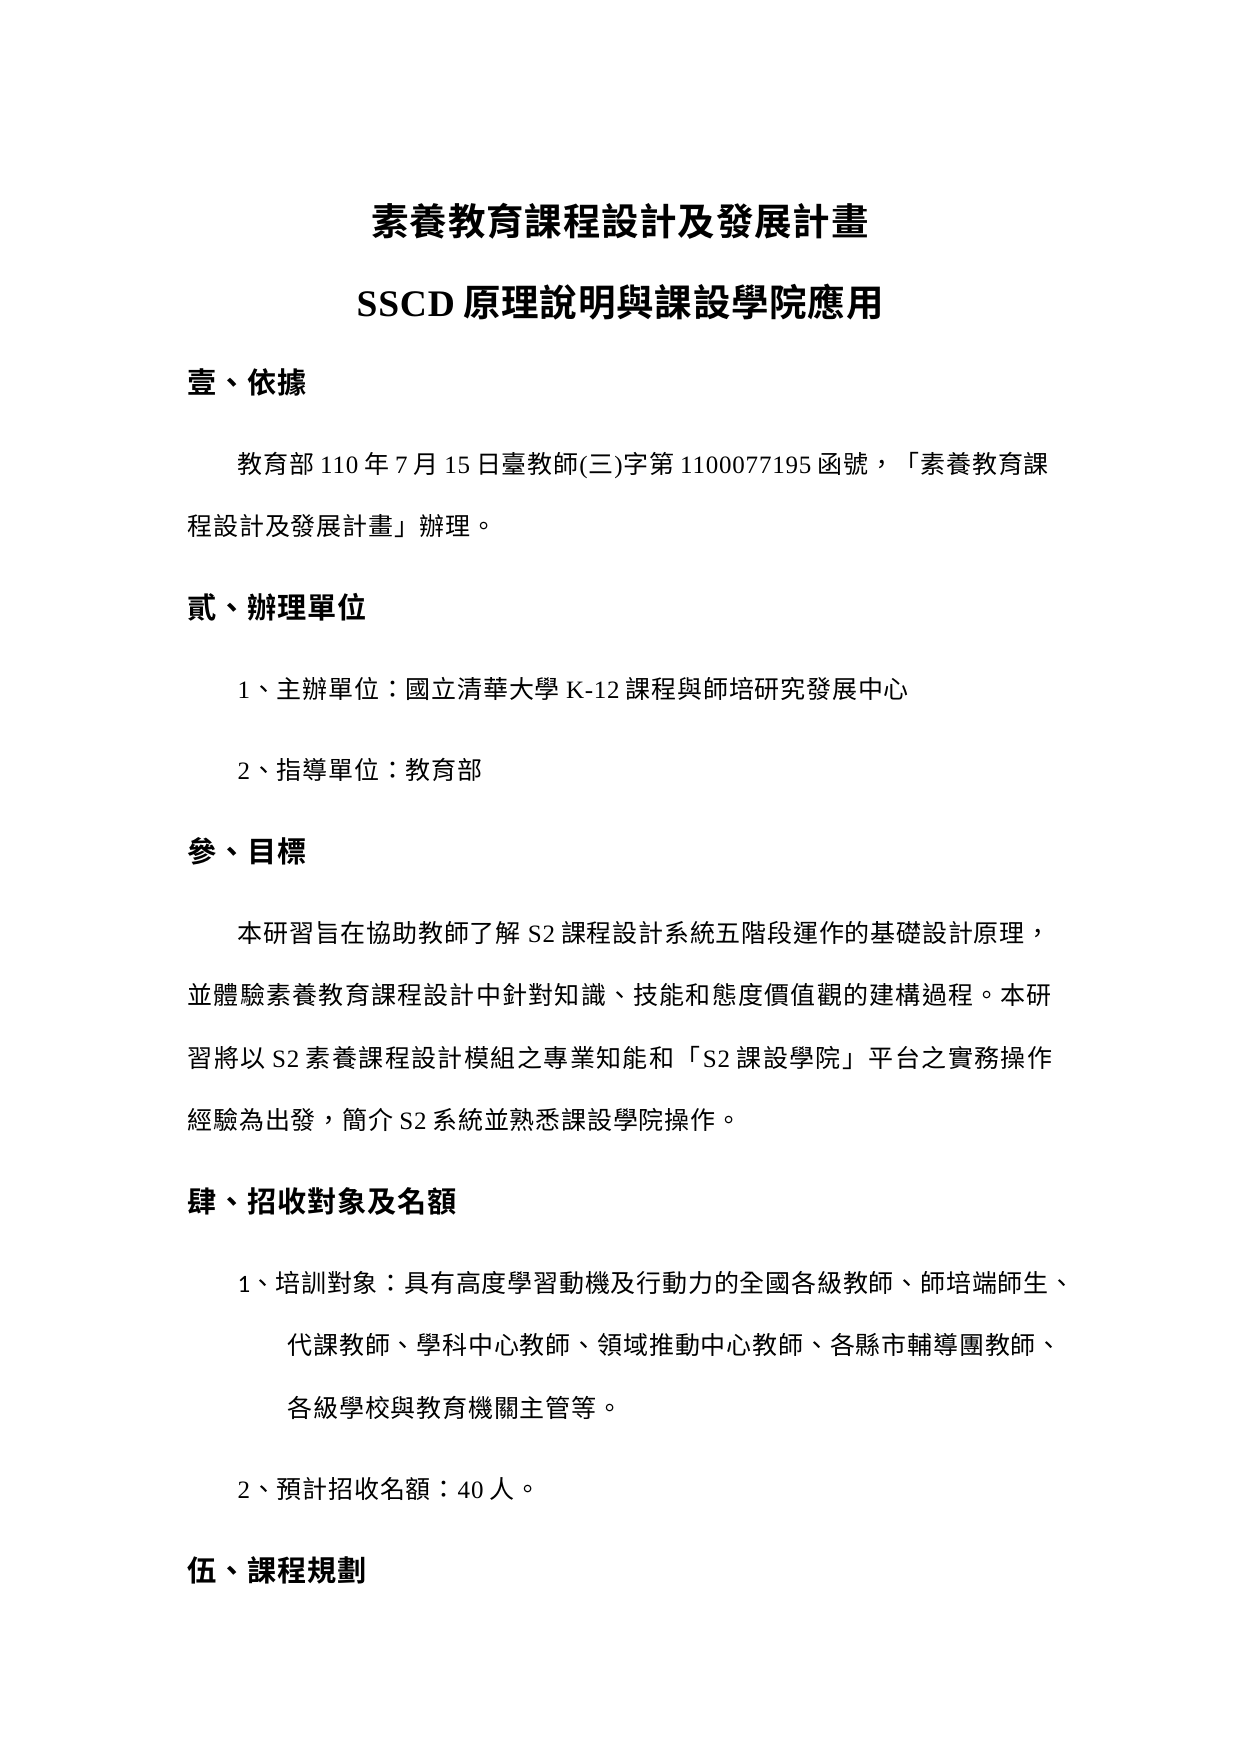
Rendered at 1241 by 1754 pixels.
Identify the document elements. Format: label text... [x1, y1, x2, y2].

text SSCD原理說明與課設學院應用 [187, 258, 1053, 321]
list 目標 [187, 808, 1053, 871]
list 依據 [187, 339, 1053, 402]
list 招收對象及名額 [187, 1158, 1053, 1221]
list 培訓對象：具有高度學習動機及行動力的全國各級教師、師培端師生、代課教師、學科中心教師、領域推動中心教師、各縣市輔導團教師、各級學校與教育機關主管等。 [237, 1239, 1053, 1427]
list 預計招收名額：40人。 [237, 1446, 1053, 1508]
text 教育部110年7月15日臺教師(三)字第1100077195函號，「素養教育課程設計及發展計畫」辦理。 [187, 421, 1053, 546]
list 辦理單位 [187, 564, 1053, 627]
text 本研習旨在協助教師了解S2課程設計系統五階段運作的基礎設計原理，並體驗素養教育課程設計中針對知識、技能和態度價值觀的建構過程。本研習將以S2素養課程設計模組之專業知能和「S2課設學院」平台之實務操作經驗為出發，簡介S2系統並熟悉課設學院操作。 [187, 889, 1053, 1139]
text 素養教育課程設計及發展計畫 [187, 177, 1053, 239]
list 指導單位：教育部 [237, 727, 1053, 789]
list 主辦單位：國立清華大學K-12課程與師培研究發展中心 [237, 646, 1053, 708]
list 課程規劃 [187, 1527, 1053, 1589]
